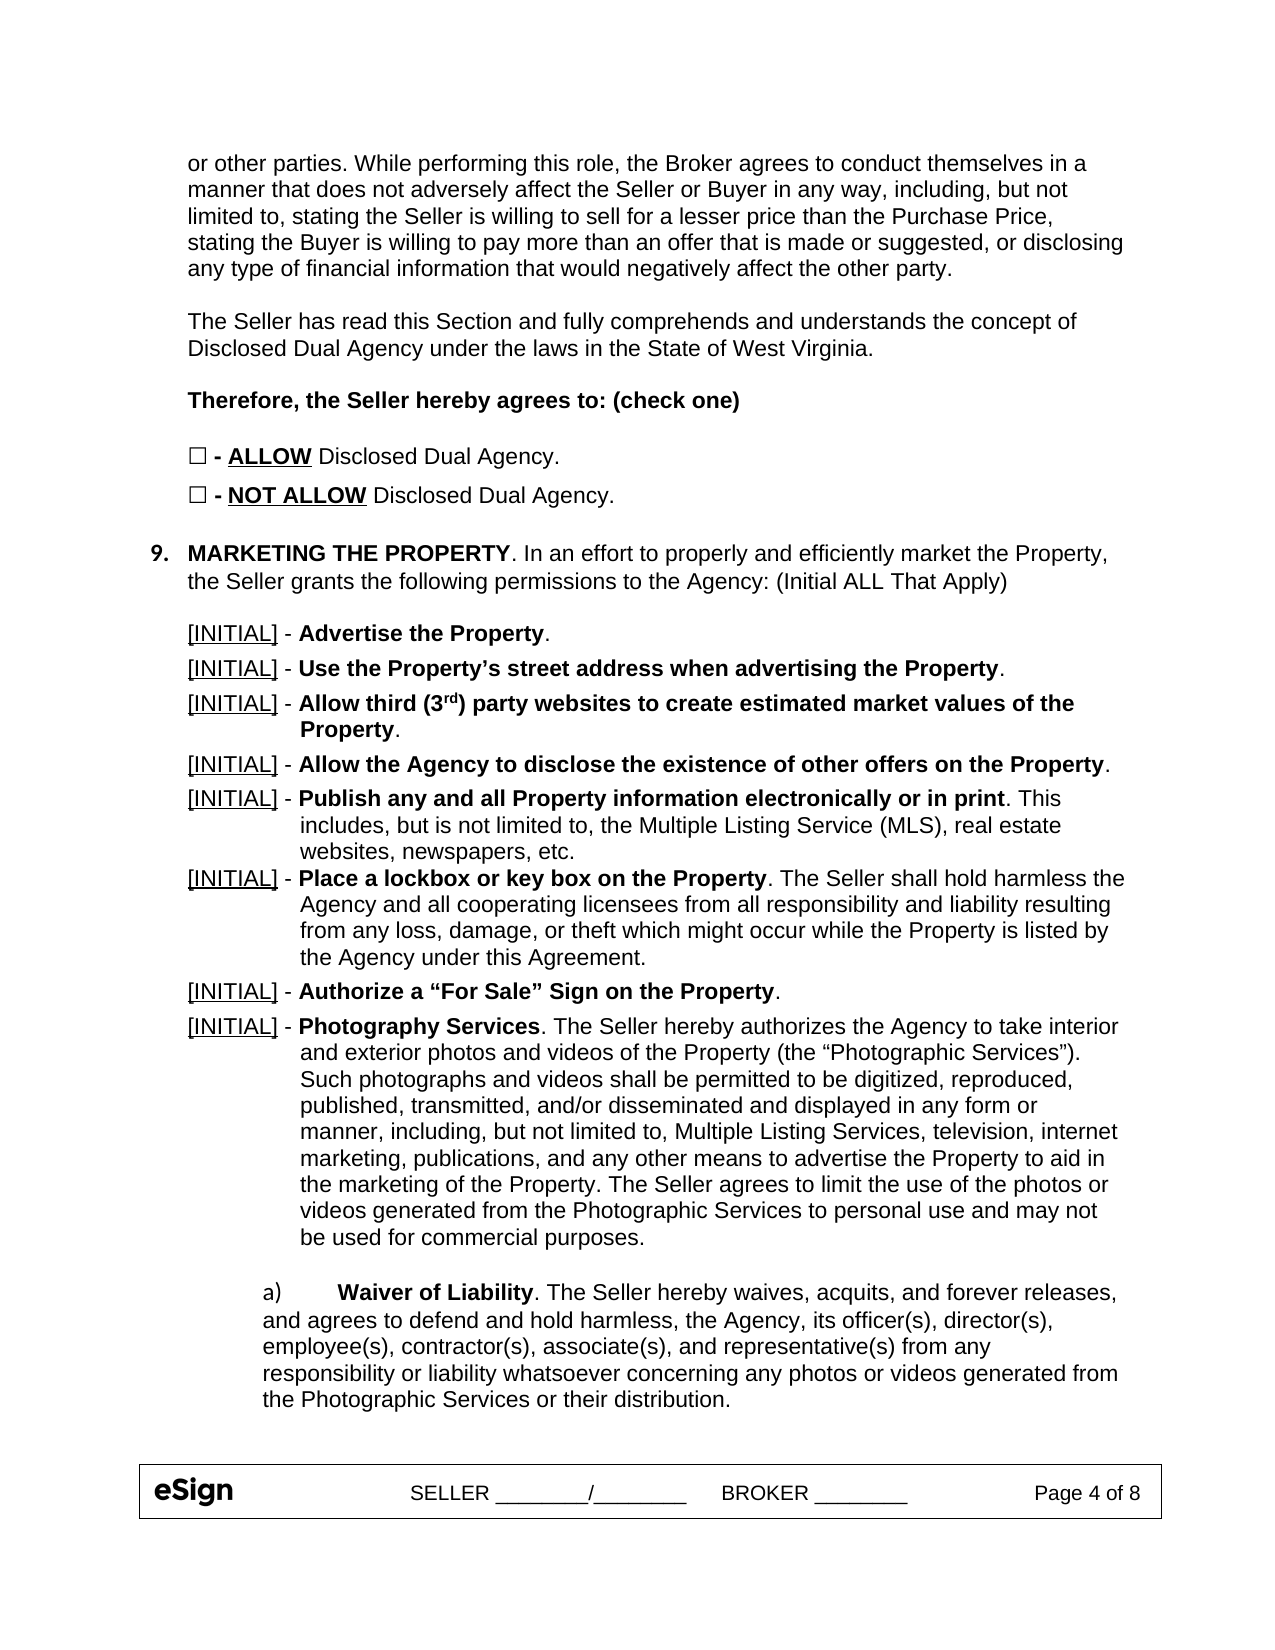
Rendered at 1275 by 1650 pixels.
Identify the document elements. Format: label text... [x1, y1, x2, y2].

list [INITIAL] - Advertise the Property. [187, 620, 1125, 647]
list [INITIAL] - Publish any and all Property information electronically or in print. This [187, 785, 1125, 812]
list Waiver of Liability. The Seller hereby waives, acquits, and forever releases, and agrees to defend and hold harmless, the Agency, its officer(s), director(s), employee(s), contractor(s), associate(s), and representative(s) from any responsibility or liability whatsoever concerning any photos or videos generated from the Photographic Services or their distribution. [262, 1276, 1125, 1412]
list [INITIAL] - Allow the Agency to disclose the existence of other offers on the Property. [187, 751, 1125, 777]
list or other parties. While performing this role, the Broker agrees to conduct themselves in a manner that does not adversely affect the Seller or Buyer in any way, including, but not limited to, stating the Seller is willing to sell for a lesser price than the Purchase Price, stating the Buyer is willing to pay more than an offer that is made or suggested, or disclosing any type of financial information that would negatively affect the other party. [150, 150, 1125, 282]
list includes, but is not limited to, the Multiple Listing Service (MLS), real estate websites, newspapers, etc. [300, 812, 1125, 864]
list [INITIAL] - Place a lockbox or key box on the Property. The Seller shall hold harmless the [187, 864, 1125, 891]
list [INITIAL] - Use the Property’s street address when advertising the Property. [187, 655, 1125, 681]
list and exterior photos and videos of the Property (the “Photographic Services”). Such photographs and videos shall be permitted to be digitized, reproduced, published, transmitted, and/or disseminated and displayed in any form or manner, including, but not limited to, Multiple Listing Services, television, internet marketing, publications, and any other means to advertise the Property to aid in the marketing of the Property. The Seller agrees to limit the use of the photos or videos generated from the Photographic Services to personal use and may not be used for commercial purposes. [300, 1039, 1125, 1250]
list [INITIAL] - Authorize a “For Sale” Sign on the Property. [187, 978, 1125, 1004]
list MARKETING THE PROPERTY. In an effort to properly and efficiently market the Property, the Seller grants the following permissions to the Agency: (Initial ALL That Apply) [150, 537, 1125, 594]
list Property. [262, 716, 1125, 742]
list [INITIAL] - Photography Services. The Seller hereby authorizes the Agency to take interior [187, 1013, 1125, 1039]
list ☐ - ALLOW Disclosed Dual Agency. [187, 440, 1125, 471]
subtitle Therefore, the Seller hereby agrees to: (check one) [187, 387, 1125, 413]
list The Seller has read this Section and fully comprehends and understands the concept of Disclosed Dual Agency under the laws in the State of West Virginia. [187, 308, 1125, 361]
list [INITIAL] - Allow third (3rd) party websites to create estimated market values of the [187, 690, 1125, 716]
list ☐ - NOT ALLOW Disclosed Dual Agency. [187, 479, 1125, 511]
list Agency and all cooperating licensees from all responsibility and liability resulting from any loss, damage, or theft which might occur while the Property is listed by the Agency under this Agreement. [300, 891, 1125, 970]
